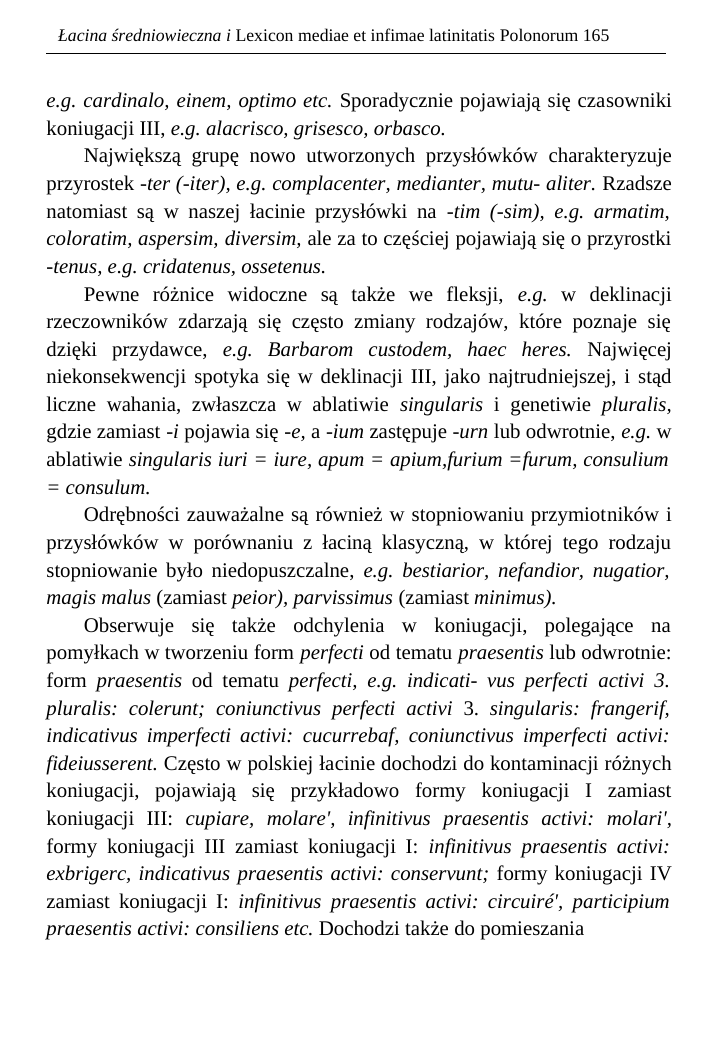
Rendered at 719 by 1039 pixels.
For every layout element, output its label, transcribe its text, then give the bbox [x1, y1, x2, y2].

text Odrębności zauważalne są również w stopniowaniu przymiot­ników i przysłówków w porównaniu z łaciną klasyczną, w której tego rodzaju stopniowanie było niedopuszczalne, e.g. bestiarior, nefandior, nugatior, magis malus (zamiast peior), parvissimus (za­miast minimus). [46, 502, 672, 609]
text Obserwuje się także odchylenia w koniugacji, polegające na pomyłkach w tworzeniu form perfecti od tematu praesentis lub odwrotnie: form praesentis od tematu perfecti, e.g. indicati- vus perfecti activi 3. pluralis: colerunt; coniunctivus perfecti activi 3. singularis: frangerif, indicativus imperfecti activi: cucurrebaf, coniunctivus imperfecti activi: fideiusserent. Często w polskiej ła­cinie dochodzi do kontaminacji różnych koniugacji, pojawiają się przykładowo formy koniugacji I zamiast koniugacji III: cupiare, molare', infinitivus praesentis activi: molari', formy koniugacji III zamiast koniugacji I: infinitivus praesentis activi: exbrigerc, indi­cativus praesentis activi: conservunt; formy koniugacji IV zamiast koniugacji I: infinitivus praesentis activi: circuiré', participium praesentis activi: consiliens etc. Dochodzi także do pomieszania [46, 613, 672, 940]
text Łacina średniowieczna i Lexicon mediae et infimae latinitatis Polonorum 165 [58, 25, 668, 46]
text Pewne różnice widoczne są także we fleksji, e.g. w deklinacji rzeczowników zdarzają się często zmiany rodzajów, które poznaje się dzięki przydawce, e.g. Barbarom custodem, haec heres. Naj­więcej niekonsekwencji spotyka się w deklinacji III, jako najtrud­niejszej, i stąd liczne wahania, zwłaszcza w ablatiwie singularis i genetiwie pluralis, gdzie zamiast -i pojawia się -e, a -ium zastę­puje -urn lub odwrotnie, e.g. w ablatiwie singularis iuri = iure, apum = apium,furium =furum, consulium = consulum. [46, 281, 672, 499]
text Największą grupę nowo utworzonych przysłówków charakte­ryzuje przyrostek -ter (-iter), e.g. complacenter, medianter, mutu- aliter. Rzadsze natomiast są w naszej łacinie przysłówki na -tim (-sim), e.g. armatim, coloratim, aspersim, diversim, ale za to czę­ściej pojawiają się o przyrostki -tenus, e.g. cridatenus, ossetenus. [46, 143, 672, 278]
text e.g. cardinalo, einem, optimo etc. Sporadycznie pojawiają się cza­sowniki koniugacji III, e.g. alacrisco, grisesco, orbasco. [46, 88, 672, 140]
